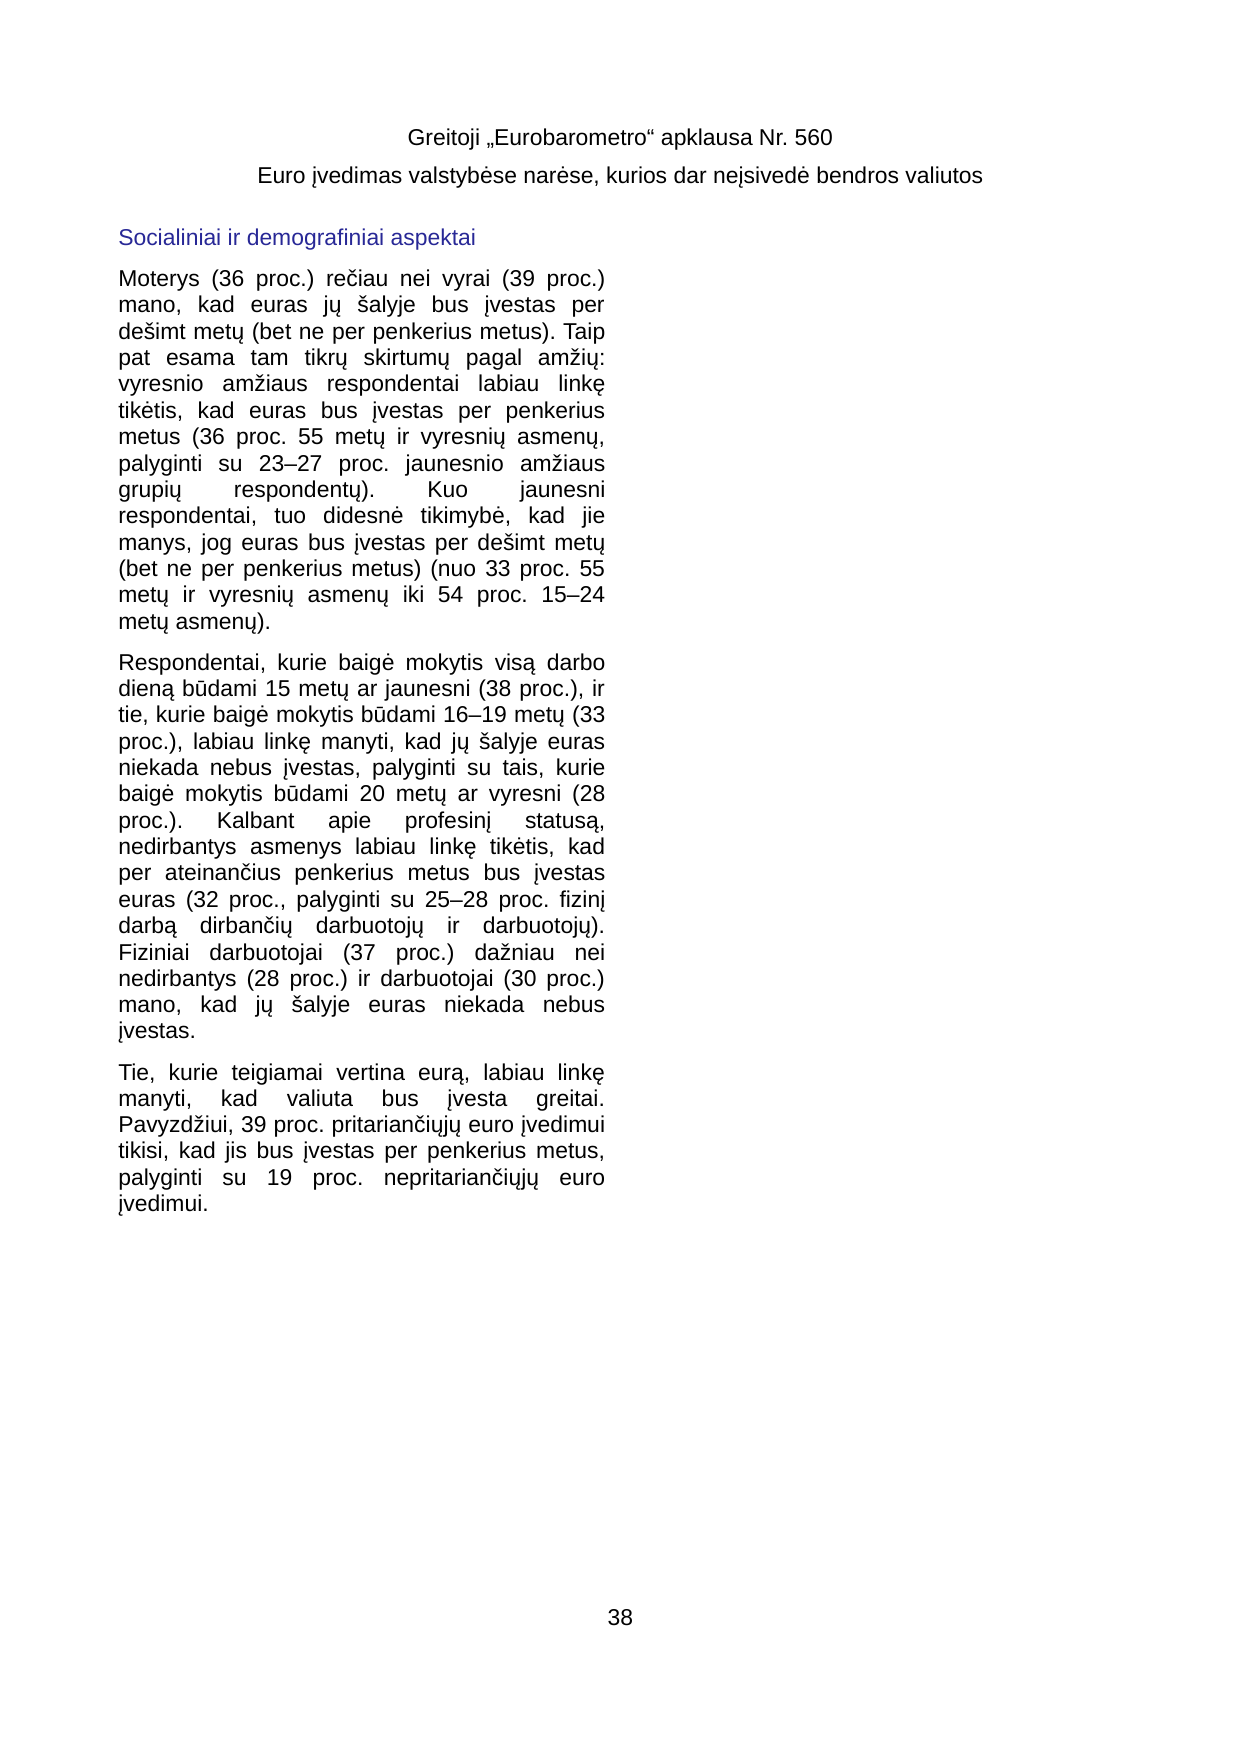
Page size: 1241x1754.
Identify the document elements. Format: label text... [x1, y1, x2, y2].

text Moterys (36 proc.) rečiau nei vyrai (39 proc.) mano, kad euras jų šalyje bus įvestas per dešimt metų (bet ne per penkerius metus). Taip pat esama tam tikrų skirtumų pagal amžių: vyresnio amžiaus respondentai labiau linkę tikėtis, kad euras bus įvestas per penkerius metus (36 proc. 55 metų ir vyresnių asmenų, palyginti su 23–27 proc. jaunesnio amžiaus grupių respondentų). Kuo jaunesni respondentai, tuo didesnė tikimybė, kad jie manys, jog euras bus įvestas per dešimt metų (bet ne per penkerius metus) (nuo 33 proc. 55 metų ir vyresnių asmenų iki 54 proc. 15–24 metų asmenų). [118, 265, 605, 634]
text Tie, kurie teigiamai vertina eurą, labiau linkę manyti, kad valiuta bus įvesta greitai. Pavyzdžiui, 39 proc. pritariančiųjų euro įvedimui tikisi, kad jis bus įvestas per penkerius metus, palyginti su 19 proc. nepritariančiųjų euro įvedimui. [118, 1058, 605, 1217]
text Respondentai, kurie baigė mokytis visą darbo dieną būdami 15 metų ar jaunesni (38 proc.), ir tie, kurie baigė mokytis būdami 16–19 metų (33 proc.), labiau linkę manyti, kad jų šalyje euras niekada nebus įvestas, palyginti su tais, kurie baigė mokytis būdami 20 metų ar vyresni (28 proc.). Kalbant apie profesinį statusą, nedirbantys asmenys labiau linkę tikėtis, kad per ateinančius penkerius metus bus įvestas euras (32 proc., palyginti su 25–28 proc. fizinį darbą dirbančių darbuotojų ir darbuotojų). Fiziniai darbuotojai (37 proc.) dažniau nei nedirbantys (28 proc.) ir darbuotojai (30 proc.) mano, kad jų šalyje euras niekada nebus įvestas. [118, 648, 605, 1044]
text Socialiniai ir demografiniai aspektai [118, 224, 605, 250]
